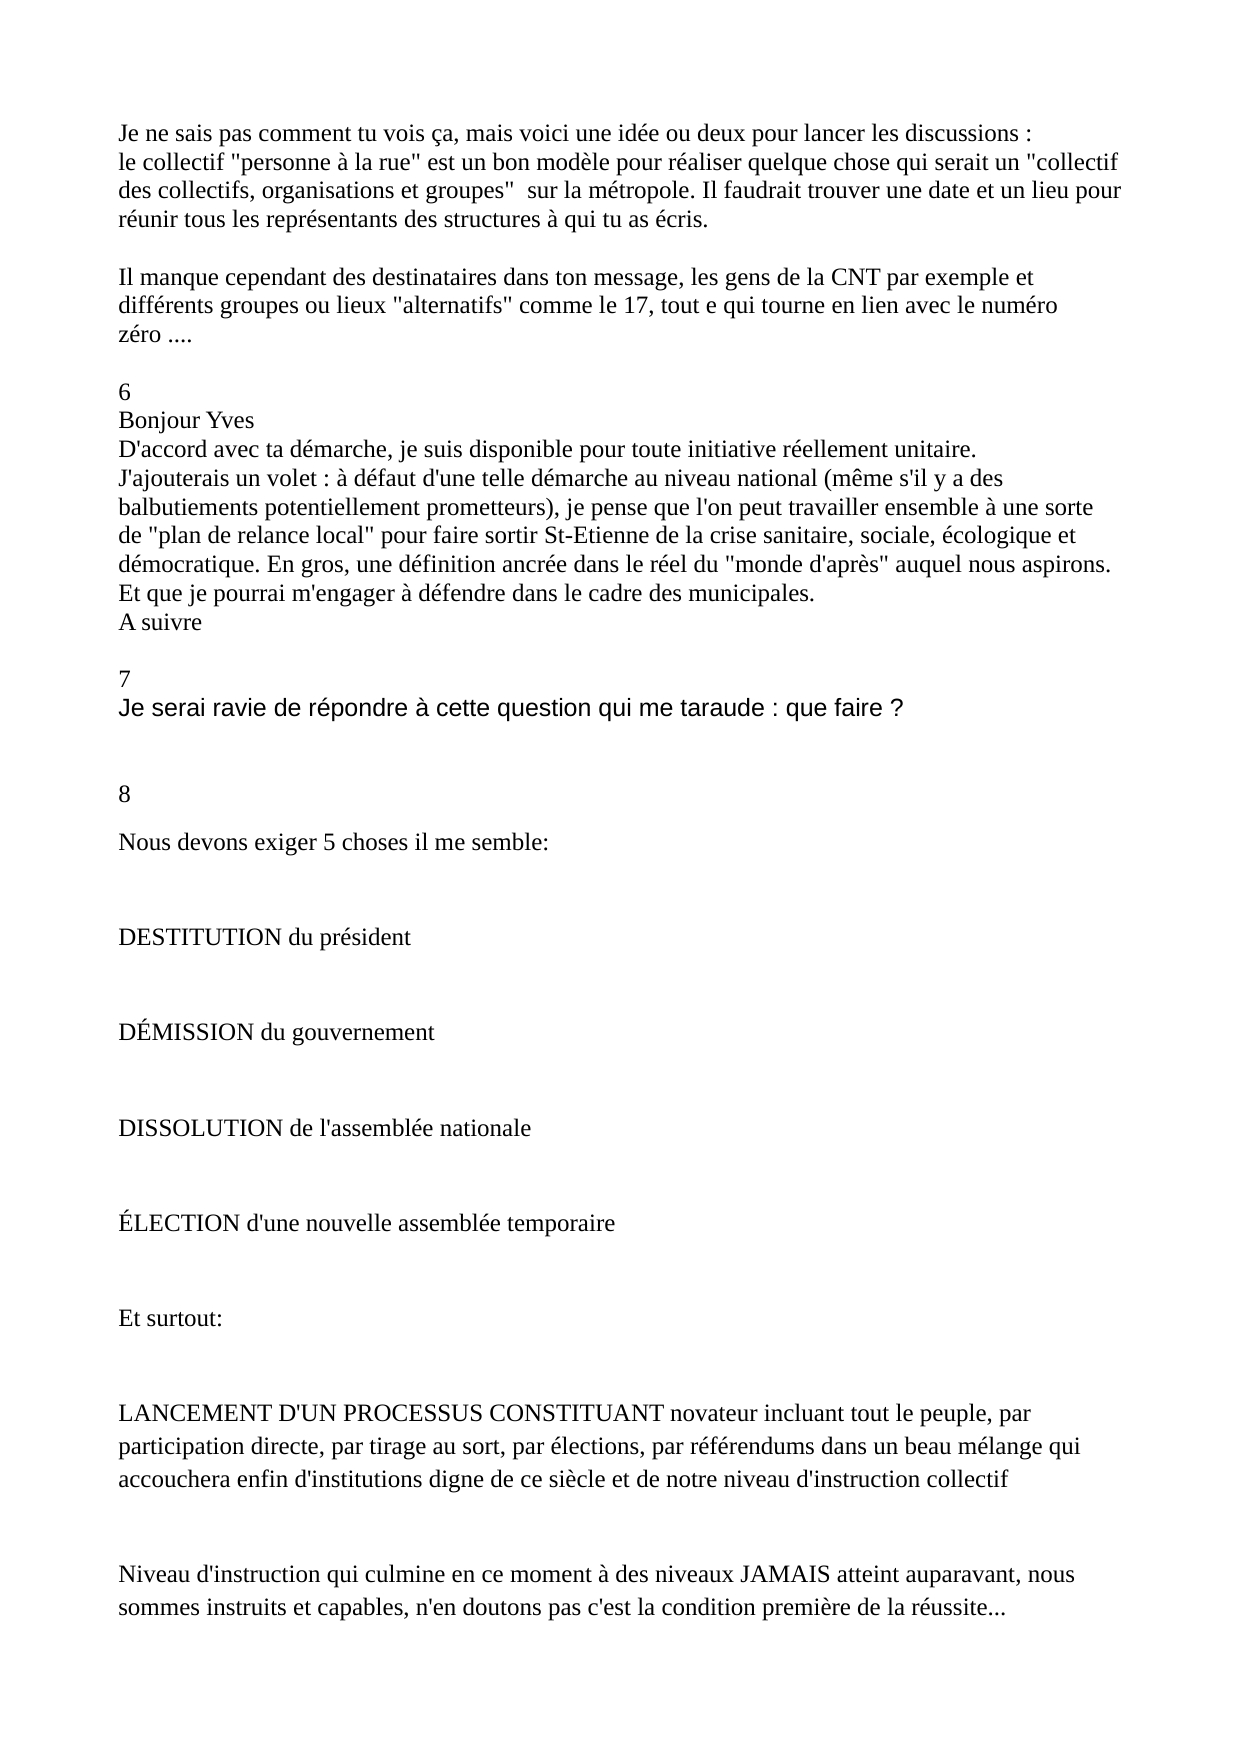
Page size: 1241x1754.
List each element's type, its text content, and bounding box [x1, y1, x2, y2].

text Je serai ravie de répondre à cette question qui me taraude : que faire ? [118, 693, 1122, 722]
text Nous devons exiger 5 choses il me semble: [118, 827, 1122, 856]
text 7 [118, 664, 1122, 693]
text 8 [118, 779, 1122, 808]
text ÉLECTION d'une nouvelle assemblée temporaire [118, 1208, 1122, 1237]
text DÉMISSION du gouvernement [118, 1017, 1122, 1046]
text DISSOLUTION de l'assemblée nationale [118, 1113, 1122, 1141]
text Et surtout: [118, 1303, 1122, 1332]
text Bonjour Yves [118, 406, 1122, 434]
text 6 [118, 377, 1122, 406]
text A suivre [118, 607, 1122, 636]
text J'ajouterais un volet : à défaut d'une telle démarche au niveau national (même s'il y a des balbutiements potentiellement prometteurs), je pense que l'on peut travailler ensemble à une sorte de "plan de relance local" pour faire sortir St-Etienne de la crise sanitaire, sociale, écologique et démocratique. En gros, une définition ancrée dans le réel du "monde d'après" auquel nous aspirons. Et que je pourrai m'engager à défendre dans le cadre des municipales. [118, 463, 1122, 607]
text D'accord avec ta démarche, je suis disponible pour toute initiative réellement unitaire. [118, 434, 1122, 463]
text Niveau d'instruction qui culmine en ce moment à des niveaux JAMAIS atteint auparavant, nous sommes instruits et capables, n'en doutons pas c'est la condition première de la réussite... [118, 1559, 1122, 1621]
text LANCEMENT D'UN PROCESSUS CONSTITUANT novateur incluant tout le peuple, par participation directe, par tirage au sort, par élections, par référendums dans un beau mélange qui accouchera enfin d'institutions digne de ce siècle et de notre niveau d'instruction collectif [118, 1398, 1122, 1493]
text DESTITUTION du président [118, 922, 1122, 951]
text Je ne sais pas comment tu vois ça, mais voici une idée ou deux pour lancer les discussions : le collectif "personne à la rue" est un bon modèle pour réaliser quelque chose qui serait un "collectif des collectifs, organisations et groupes" sur la métropole. Il faudrait trouver une date et un lieu pour réunir tous les représentants des structures à qui tu as écris. Il manque cependant des destinataires dans ton message, les gens de la CNT par exemple et différents groupes ou lieux "alternatifs" comme le 17, tout e qui tourne en lien avec le numéro zéro .... [118, 118, 1122, 348]
